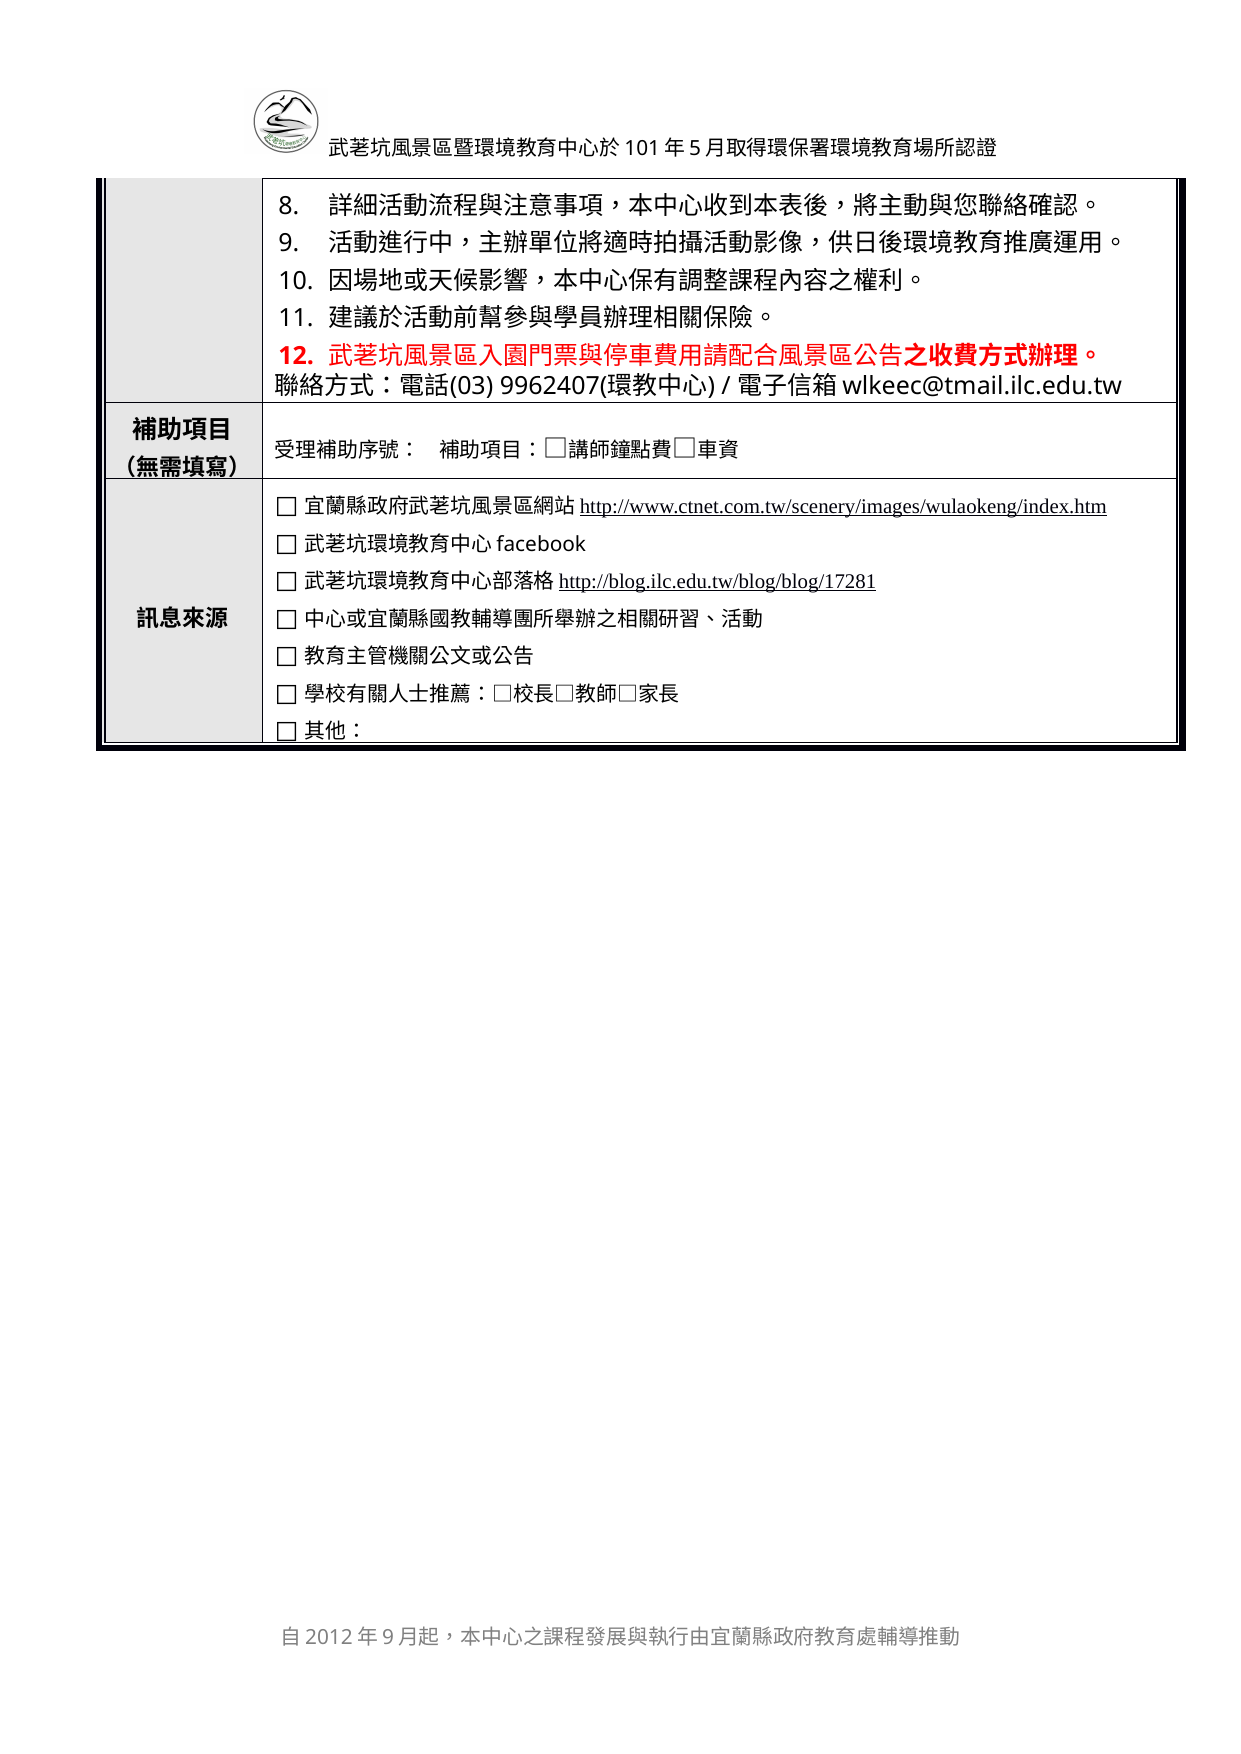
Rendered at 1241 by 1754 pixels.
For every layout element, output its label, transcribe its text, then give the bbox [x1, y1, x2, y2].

table_cell □ 宜蘭縣政府武荖坑風景區網站http://www.ctnet.com.tw/scenery/images/wulaokeng/index.htm □ 武荖坑環境教育中心facebook □ 武荖坑環境教育中心部落格http://blog.ilc.edu.tw/blog/blog/17281 □ 中心或宜蘭縣國教輔導團所舉辦之相關研習、活動 □ 教育主管機關公文或公告 □ 學校有關人士推薦：□校長□教師□家長 □ 其他： [263, 479, 1176, 742]
table_cell 補助項目 （無需填寫） [106, 403, 262, 478]
table_cell 受理補助序號： 補助項目：□講師鐘點費□車資 [263, 403, 1176, 478]
picture [243, 88, 329, 154]
table_cell 訊息來源 [106, 479, 262, 742]
table_cell [106, 178, 262, 402]
table_cell 注意事項與補助說明： 考量教學品質與人力配置，本中心同一時段僅開放一套課程提供預約。 本中心單堂課承載上限約為40人，未滿20人不予受理。 本專案優先補助學校單位、環境教育相關團體、機關，額滿為止。 每場次補助含：講師鐘點費、車資補助（3,000元為限，請備妥車資發票，抬頭：宜蘭縣大進國民小學，統編：42044402。請於報到時繳交。） 【溪流探險隊】、【水乾淨嗎？蟲知道!】為溪流水域課程，報名前請務必知會所有學員。 請填寫參與課程名單於學員清冊（如附件）。 課程相關內容請至本中心網頁下載方案介紹總表參考。 詳細活動流程與注意事項，本中心收到本表後，將主動與您聯絡確認。 活動進行中，主辦單位將適時拍攝活動影像，供日後環境教育推廣運用。 因場地或天候影響，本中心保有調整課程內容之權利。 建議於活動前幫參與學員辦理相關保險。 武荖坑風景區入園門票與停車費用請配合風景區公告之收費方式辦理。 聯絡方式：電話(03) 9962407(環教中心) / 電子信箱wlkeec@tmail.ilc.edu.tw [263, 179, 1176, 402]
